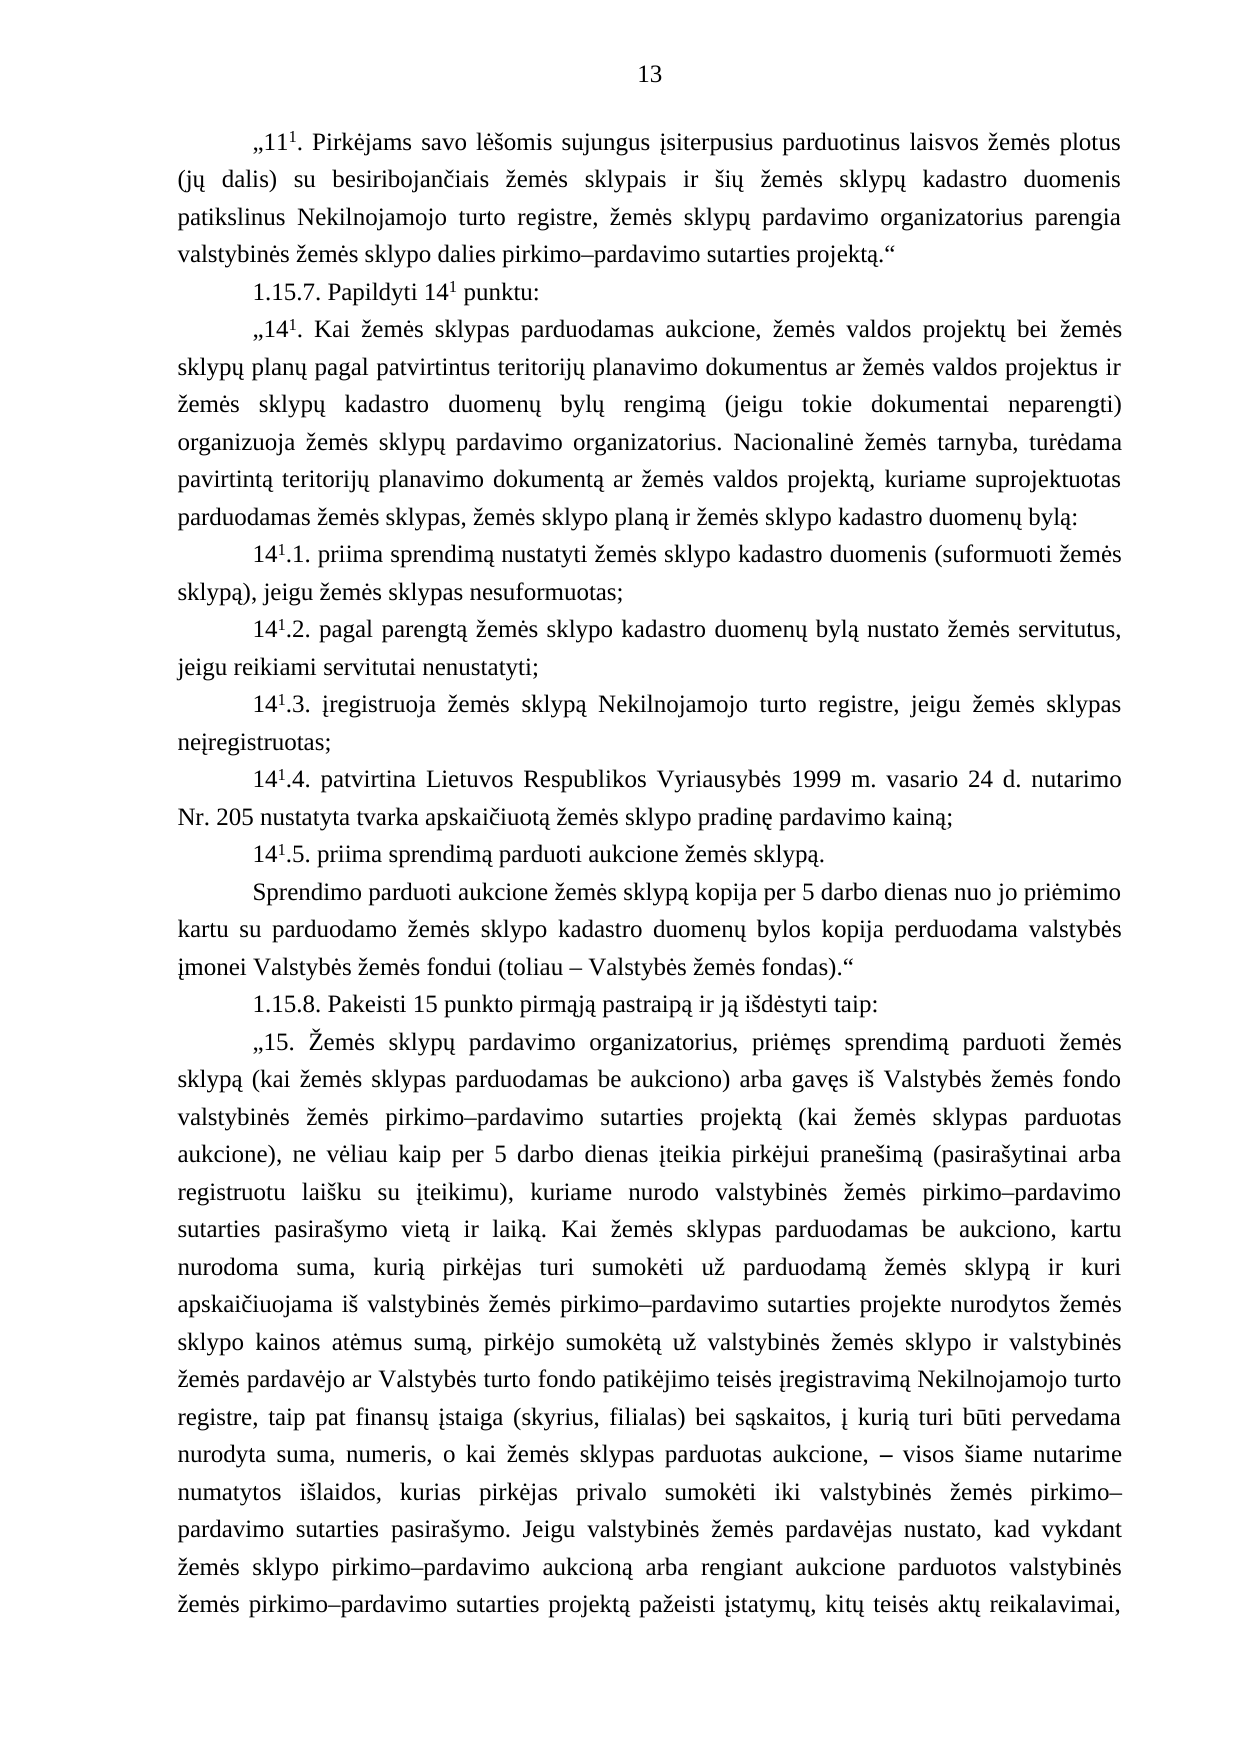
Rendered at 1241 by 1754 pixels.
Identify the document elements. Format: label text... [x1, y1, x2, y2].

text 141.3. įregistruoja žemės sklypą Nekilnojamojo turto registre, jeigu žemės sklypas neįregistruotas; [177, 681, 1122, 756]
text Sprendimo parduoti aukcione žemės sklypą kopija per 5 darbo dienas nuo jo priėmimo kartu su parduodamo žemės sklypo kadastro duomenų bylos kopija perduodama valstybės įmonei Valstybės žemės fondui (toliau – Valstybės žemės fondas).“ [177, 868, 1122, 981]
text 1.15.8. Pakeisti 15 punkto pirmąją pastraipą ir ją išdėstyti taip: [177, 981, 1122, 1018]
text „111. Pirkėjams savo lėšomis sujungus įsiterpusius parduotinus laisvos žemės plotus (jų dalis) su besiribojančiais žemės sklypais ir šių žemės sklypų kadastro duomenis patikslinus Nekilnojamojo turto registre, žemės sklypų pardavimo organizatorius parengia valstybinės žemės sklypo dalies pirkimo–pardavimo sutarties projektą.“ [177, 118, 1122, 268]
text „141. Kai žemės sklypas parduodamas aukcione, žemės valdos projektų bei žemės sklypų planų pagal patvirtintus teritorijų planavimo dokumentus ar žemės valdos projektus ir žemės sklypų kadastro duomenų bylų rengimą (jeigu tokie dokumentai neparengti) organizuoja žemės sklypų pardavimo organizatorius. Nacionalinė žemės tarnyba, turėdama pavirtintą teritorijų planavimo dokumentą ar žemės valdos projektą, kuriame suprojektuotas parduodamas žemės sklypas, žemės sklypo planą ir žemės sklypo kadastro duomenų bylą: [177, 306, 1122, 531]
text 141.1. priima sprendimą nustatyti žemės sklypo kadastro duomenis (suformuoti žemės sklypą), jeigu žemės sklypas nesuformuotas; [177, 531, 1122, 606]
text 141.4. patvirtina Lietuvos Respublikos Vyriausybės 1999 m. vasario 24 d. nutarimo Nr. 205 nustatyta tvarka apskaičiuotą žemės sklypo pradinę pardavimo kainą; [177, 756, 1122, 831]
text 141.2. pagal parengtą žemės sklypo kadastro duomenų bylą nustato žemės servitutus, jeigu reikiami servitutai nenustatyti; [177, 606, 1122, 681]
text „15. Žemės sklypų pardavimo organizatorius, priėmęs sprendimą parduoti žemės sklypą (kai žemės sklypas parduodamas be aukciono) arba gavęs iš Valstybės žemės fondo valstybinės žemės pirkimo–pardavimo sutarties projektą (kai žemės sklypas parduotas aukcione), ne vėliau kaip per 5 darbo dienas įteikia pirkėjui pranešimą (pasirašytinai arba registruotu laišku su įteikimu), kuriame nurodo valstybinės žemės pirkimo–pardavimo sutarties pasirašymo vietą ir laiką. Kai žemės sklypas parduodamas be aukciono, kartu nurodoma suma, kurią pirkėjas turi sumokėti už parduodamą žemės sklypą ir kuri apskaičiuojama iš valstybinės žemės pirkimo–pardavimo sutarties projekte nurodytos žemės sklypo kainos atėmus sumą, pirkėjo sumokėtą už valstybinės žemės sklypo ir valstybinės žemės pardavėjo ar Valstybės turto fondo patikėjimo teisės įregistravimą Nekilnojamojo turto registre, taip pat finansų įstaiga (skyrius, filialas) bei sąskaitos, į kurią turi būti pervedama nurodyta suma, numeris, o kai žemės sklypas parduotas aukcione, – visos šiame nutarime numatytos išlaidos, kurias pirkėjas privalo sumokėti iki valstybinės žemės pirkimo–pardavimo sutarties pasirašymo. Jeigu valstybinės žemės pardavėjas nustato, kad vykdant žemės sklypo pirkimo–pardavimo aukcioną arba rengiant aukcione parduotos valstybinės žemės pirkimo–pardavimo sutarties projektą pažeisti įstatymų, kitų teisės aktų reikalavimai, [177, 1018, 1122, 1618]
text 141.5. priima sprendimą parduoti aukcione žemės sklypą. [177, 831, 1122, 868]
text 1.15.7. Papildyti 141 punktu: [177, 268, 1122, 306]
